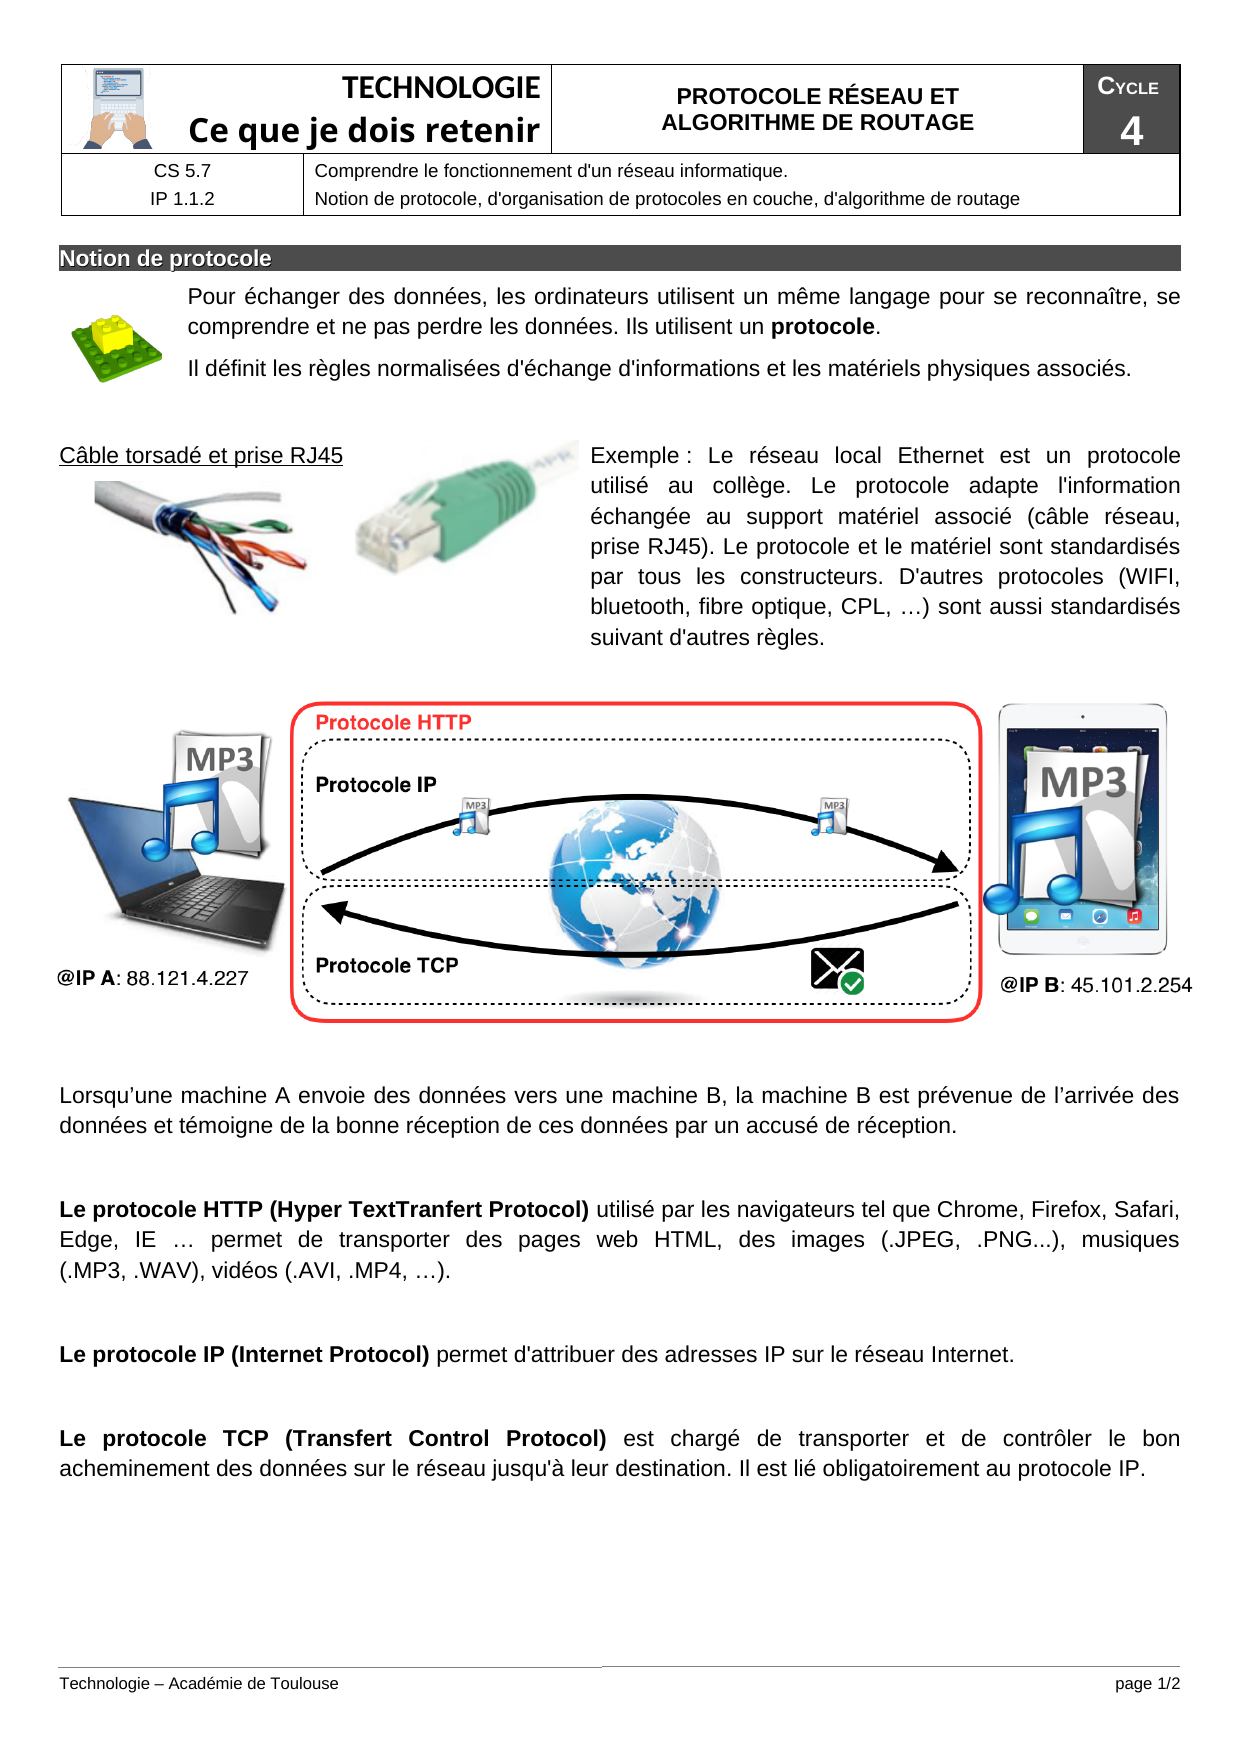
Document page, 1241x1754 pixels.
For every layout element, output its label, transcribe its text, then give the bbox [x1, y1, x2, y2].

text Le protocole HTTP (Hyper TextTranfert Protocol) utilisé par les navigateurs tel que Chrome, Firefox, Safari, Edge, IE … permet de transporter des pages web HTML, des images (.JPEG, .PNG...), musiques (.MP3, .WAV), vidéos (.AVI, .MP4, …). [59, 1196, 1181, 1283]
table_header Câble torsadé et prise RJ45 [59, 430, 590, 653]
picture [354, 440, 579, 589]
picture [68, 66, 163, 149]
text Lorsqu’une machine A envoie des données vers une machine B, la machine B est prévenue de l’arrivée des données et témoigne de la bonne réception de ces données par un accusé de réception. [59, 1082, 1181, 1138]
picture [52, 669, 1203, 1037]
picture [94, 481, 322, 629]
text Il définit les règles normalisées d'échange d'informations et les matériels physiques associés. [170, 355, 1181, 382]
text Le protocole TCP (Transfert Control Protocol) est chargé de transporter et de contrôler le bon acheminement des données sur le réseau jusqu'à leur destination. Il est lié obligatoirement au protocole IP. [59, 1424, 1181, 1481]
text Le protocole IP (Internet Protocol) permet d'attribuer des adresses IP sur le réseau Internet. [59, 1341, 1181, 1367]
picture [63, 275, 170, 388]
subtitle Notion de protocole [59, 245, 1181, 271]
table_header Exemple : Le réseau local Ethernet est un protocole utilisé au collège. Le protocole adapte l'information échangée au support matériel associé (câble réseau, prise RJ45). Le protocole et le matériel sont standardisés par tous les constructeurs. D'autres protocoles (WIFI, bluetooth, fibre optique, CPL, …) sont aussi standardisés suivant d'autres règles. [590, 430, 1181, 653]
text Pour échanger des données, les ordinateurs utilisent un même langage pour se reconnaître, se comprendre et ne pas perdre les données. Ils utilisent un protocole. [170, 283, 1181, 340]
